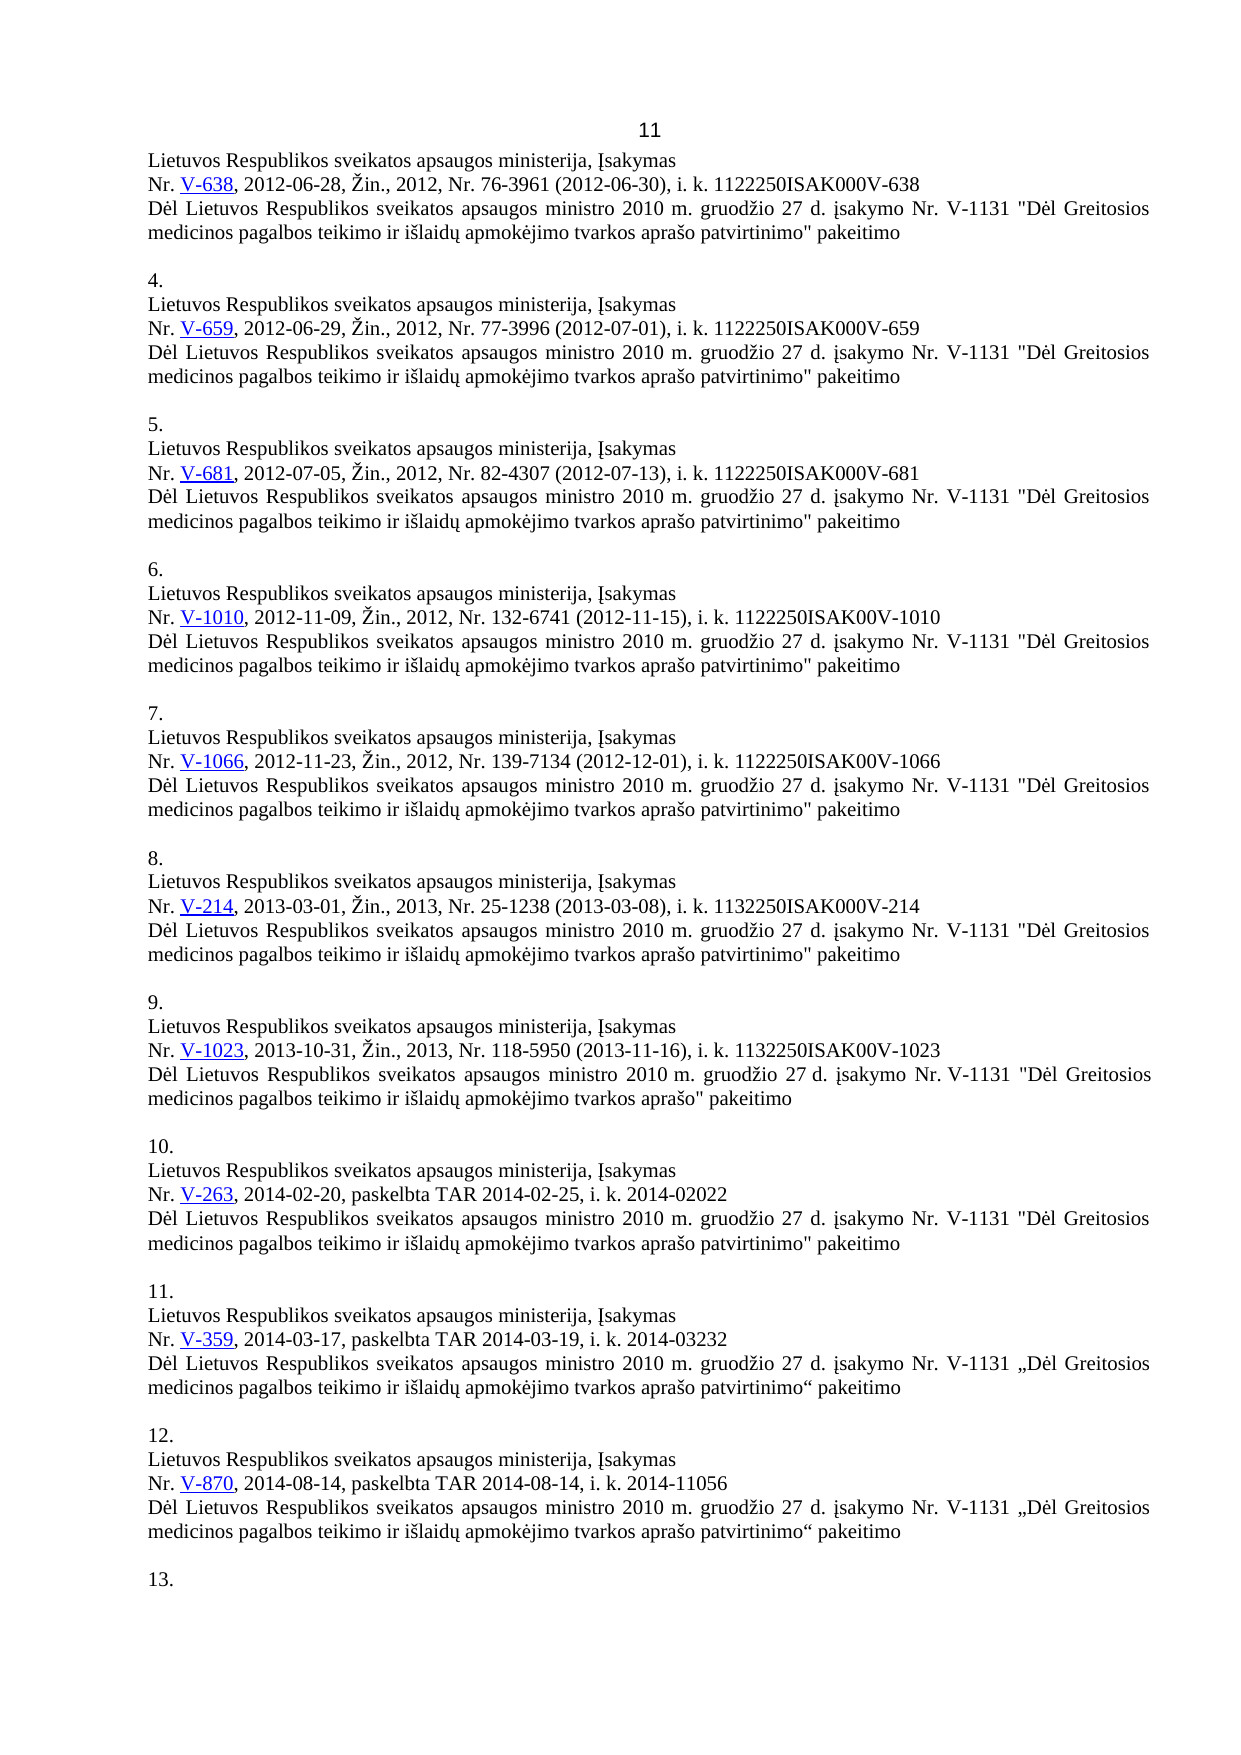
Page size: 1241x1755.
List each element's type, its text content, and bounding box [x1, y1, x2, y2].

text Lietuvos Respublikos sveikatos apsaugos ministerija, Įsakymas [148, 292, 1152, 316]
text 7. [148, 701, 1152, 725]
text Lietuvos Respublikos sveikatos apsaugos ministerija, Įsakymas [148, 436, 1152, 460]
text Nr. V-638, 2012-06-28, Žin., 2012, Nr. 76-3961 (2012-06-30), i. k. 1122250ISAK000V-638 [148, 172, 1152, 196]
text 13. [148, 1567, 1152, 1591]
text Lietuvos Respublikos sveikatos apsaugos ministerija, Įsakymas [148, 869, 1152, 893]
text 12. [148, 1423, 1152, 1447]
text Lietuvos Respublikos sveikatos apsaugos ministerija, Įsakymas [148, 1014, 1152, 1038]
text Lietuvos Respublikos sveikatos apsaugos ministerija, Įsakymas [148, 725, 1152, 749]
text Nr. V-1066, 2012-11-23, Žin., 2012, Nr. 139-7134 (2012-12-01), i. k. 1122250ISAK00V-1066 [148, 749, 1152, 773]
text 5. [148, 412, 1152, 436]
text Nr. V-359, 2014-03-17, paskelbta TAR 2014-03-19, i. k. 2014-03232 [148, 1327, 1152, 1351]
text 4. [148, 268, 1152, 292]
text Dėl Lietuvos Respublikos sveikatos apsaugos ministro 2010 m. gruodžio 27 d. įsakymo Nr. V-1131 "Dėl Greitosios medicinos pagalbos teikimo ir išlaidų apmokėjimo tvarkos aprašo" pakeitimo [148, 1062, 1152, 1110]
text Lietuvos Respublikos sveikatos apsaugos ministerija, Įsakymas [148, 1303, 1152, 1327]
text Dėl Lietuvos Respublikos sveikatos apsaugos ministro 2010 m. gruodžio 27 d. įsakymo Nr. V-1131 "Dėl Greitosios medicinos pagalbos teikimo ir išlaidų apmokėjimo tvarkos aprašo patvirtinimo" pakeitimo [148, 1206, 1152, 1254]
text Nr. V-870, 2014-08-14, paskelbta TAR 2014-08-14, i. k. 2014-11056 [148, 1471, 1152, 1495]
text Dėl Lietuvos Respublikos sveikatos apsaugos ministro 2010 m. gruodžio 27 d. įsakymo Nr. V-1131 "Dėl Greitosios medicinos pagalbos teikimo ir išlaidų apmokėjimo tvarkos aprašo patvirtinimo" pakeitimo [148, 340, 1152, 388]
text Dėl Lietuvos Respublikos sveikatos apsaugos ministro 2010 m. gruodžio 27 d. įsakymo Nr. V-1131 "Dėl Greitosios medicinos pagalbos teikimo ir išlaidų apmokėjimo tvarkos aprašo patvirtinimo" pakeitimo [148, 196, 1152, 244]
text Dėl Lietuvos Respublikos sveikatos apsaugos ministro 2010 m. gruodžio 27 d. įsakymo Nr. V-1131 "Dėl Greitosios medicinos pagalbos teikimo ir išlaidų apmokėjimo tvarkos aprašo patvirtinimo" pakeitimo [148, 773, 1152, 821]
text Dėl Lietuvos Respublikos sveikatos apsaugos ministro 2010 m. gruodžio 27 d. įsakymo Nr. V-1131 "Dėl Greitosios medicinos pagalbos teikimo ir išlaidų apmokėjimo tvarkos aprašo patvirtinimo" pakeitimo [148, 484, 1152, 533]
text Lietuvos Respublikos sveikatos apsaugos ministerija, Įsakymas [148, 1158, 1152, 1182]
text Lietuvos Respublikos sveikatos apsaugos ministerija, Įsakymas [148, 148, 1152, 172]
text Nr. V-1023, 2013-10-31, Žin., 2013, Nr. 118-5950 (2013-11-16), i. k. 1132250ISAK00V-1023 [148, 1038, 1152, 1062]
text Lietuvos Respublikos sveikatos apsaugos ministerija, Įsakymas [148, 1447, 1152, 1471]
text Dėl Lietuvos Respublikos sveikatos apsaugos ministro 2010 m. gruodžio 27 d. įsakymo Nr. V-1131 „Dėl Greitosios medicinos pagalbos teikimo ir išlaidų apmokėjimo tvarkos aprašo patvirtinimo“ pakeitimo [148, 1495, 1152, 1543]
text Nr. V-1010, 2012-11-09, Žin., 2012, Nr. 132-6741 (2012-11-15), i. k. 1122250ISAK00V-1010 [148, 605, 1152, 629]
text Lietuvos Respublikos sveikatos apsaugos ministerija, Įsakymas [148, 581, 1152, 605]
text Dėl Lietuvos Respublikos sveikatos apsaugos ministro 2010 m. gruodžio 27 d. įsakymo Nr. V-1131 "Dėl Greitosios medicinos pagalbos teikimo ir išlaidų apmokėjimo tvarkos aprašo patvirtinimo" pakeitimo [148, 918, 1152, 966]
text Dėl Lietuvos Respublikos sveikatos apsaugos ministro 2010 m. gruodžio 27 d. įsakymo Nr. V-1131 „Dėl Greitosios medicinos pagalbos teikimo ir išlaidų apmokėjimo tvarkos aprašo patvirtinimo“ pakeitimo [148, 1351, 1152, 1399]
text 6. [148, 557, 1152, 581]
text 11. [148, 1278, 1152, 1303]
text Dėl Lietuvos Respublikos sveikatos apsaugos ministro 2010 m. gruodžio 27 d. įsakymo Nr. V-1131 "Dėl Greitosios medicinos pagalbos teikimo ir išlaidų apmokėjimo tvarkos aprašo patvirtinimo" pakeitimo [148, 629, 1152, 677]
text 9. [148, 990, 1152, 1014]
text Nr. V-681, 2012-07-05, Žin., 2012, Nr. 82-4307 (2012-07-13), i. k. 1122250ISAK000V-681 [148, 460, 1152, 484]
text Nr. V-263, 2014-02-20, paskelbta TAR 2014-02-25, i. k. 2014-02022 [148, 1182, 1152, 1206]
text Nr. V-214, 2013-03-01, Žin., 2013, Nr. 25-1238 (2013-03-08), i. k. 1132250ISAK000V-214 [148, 893, 1152, 918]
text Nr. V-659, 2012-06-29, Žin., 2012, Nr. 77-3996 (2012-07-01), i. k. 1122250ISAK000V-659 [148, 316, 1152, 340]
text 8. [148, 845, 1152, 869]
text 10. [148, 1134, 1152, 1158]
